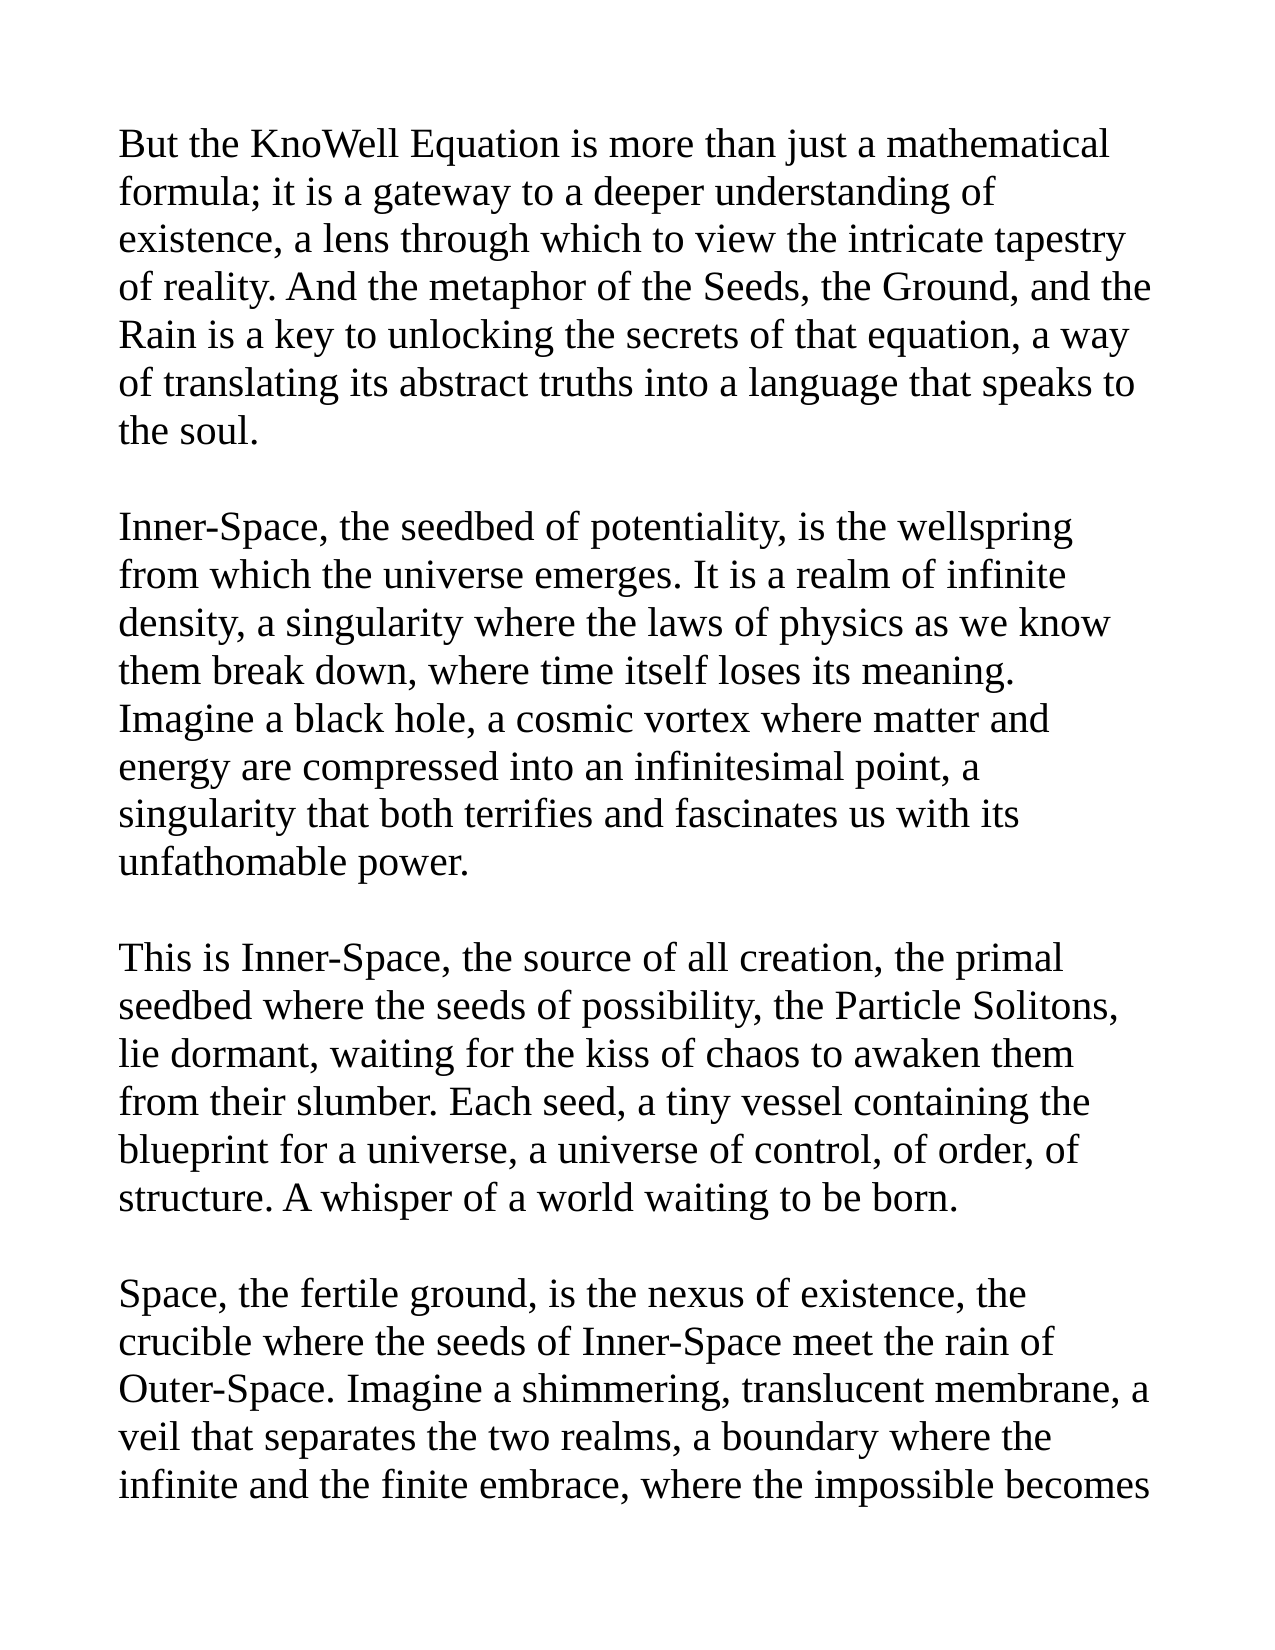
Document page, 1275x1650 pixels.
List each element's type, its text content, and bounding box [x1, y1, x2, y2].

text Inner-Space, the seedbed of potentiality, is the wellspring from which the universe emerges. It is a realm of infinite density, a singularity where the laws of physics as we know them break down, where time itself loses its meaning. Imagine a black hole, a cosmic vortex where matter and energy are compressed into an infinitesimal point, a singularity that both terrifies and fascinates us with its unfathomable power. [118, 501, 1157, 885]
text This is Inner-Space, the source of all creation, the primal seedbed where the seeds of possibility, the Particle Solitons, lie dormant, waiting for the kiss of chaos to awaken them from their slumber. Each seed, a tiny vessel containing the blueprint for a universe, a universe of control, of order, of structure. A whisper of a world waiting to be born. [118, 933, 1157, 1220]
text But the KnoWell Equation is more than just a mathematical formula; it is a gateway to a deeper understanding of existence, a lens through which to view the intricate tapestry of reality. And the metaphor of the Seeds, the Ground, and the Rain is a key to unlocking the secrets of that equation, a way of translating its abstract truths into a language that speaks to the soul. [118, 118, 1157, 453]
text Space, the fertile ground, is the nexus of existence, the crucible where the seeds of Inner-Space meet the rain of Outer-Space. Imagine a shimmering, translucent membrane, a veil that separates the two realms, a boundary where the infinite and the finite embrace, where the impossible becomes [118, 1268, 1157, 1508]
